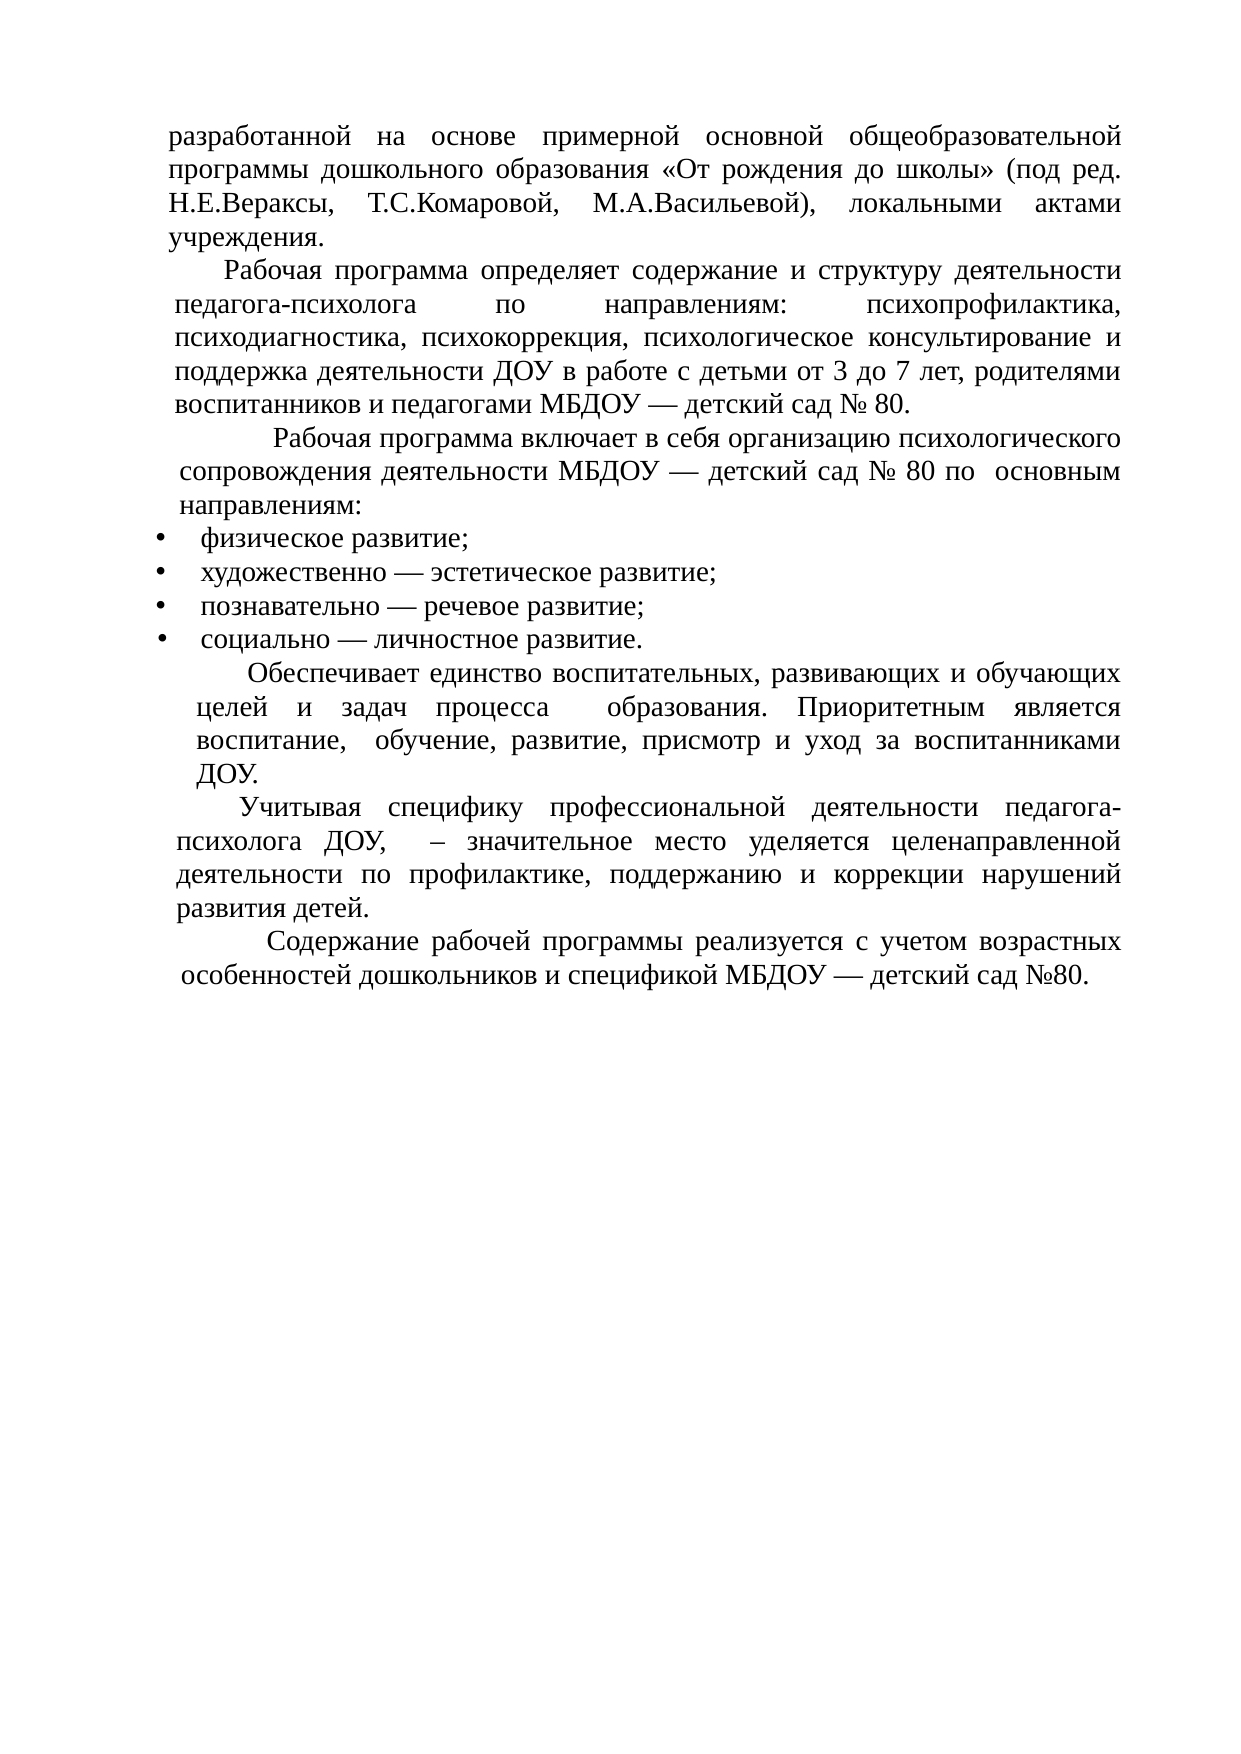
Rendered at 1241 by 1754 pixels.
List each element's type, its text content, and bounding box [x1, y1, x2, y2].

list социально — личностное развитие. [157, 622, 1122, 655]
text Обеспечивает единство воспитательных, развивающих и обучающих целей и задач процесса образования. Приоритетным является воспитание, обучение, развитие, присмотр и уход за воспитанниками ДОУ. [196, 655, 1122, 789]
text Содержание рабочей программы реализуется с учетом возрастных особенностей дошкольников и спецификой МБДОУ — детский сад №80. [181, 923, 1122, 991]
list физическое развитие; [156, 521, 1122, 554]
list познавательно — речевое развитие; [156, 588, 1122, 622]
list художественно — эстетическое развитие; [156, 554, 1122, 588]
text Рабочая программа определяет содержание и структуру деятельности педагога-психолога по направлениям: психопрофилактика, психодиагностика, психокоррекция, психологическое консультирование и поддержка деятельности ДОУ в работе с детьми от 3 до 7 лет, родителями воспитанников и педагогами МБДОУ — детский сад № 80. [174, 252, 1122, 420]
text разработанной на основе примерной основной общеобразовательной программы дошкольного образования «От рождения до школы» (под ред. Н.Е.Вераксы, Т.С.Комаровой, М.А.Васильевой), локальными актами учреждения. [168, 118, 1122, 252]
text Учитывая специфику профессиональной деятельности педагога-психолога ДОУ, – значительное место уделяется целенаправленной деятельности по профилактике, поддержанию и коррекции нарушений развития детей. [176, 789, 1122, 923]
text Рабочая программа включает в себя организацию психологического сопровождения деятельности МБДОУ — детский сад № 80 по основным направлениям: [179, 420, 1122, 521]
